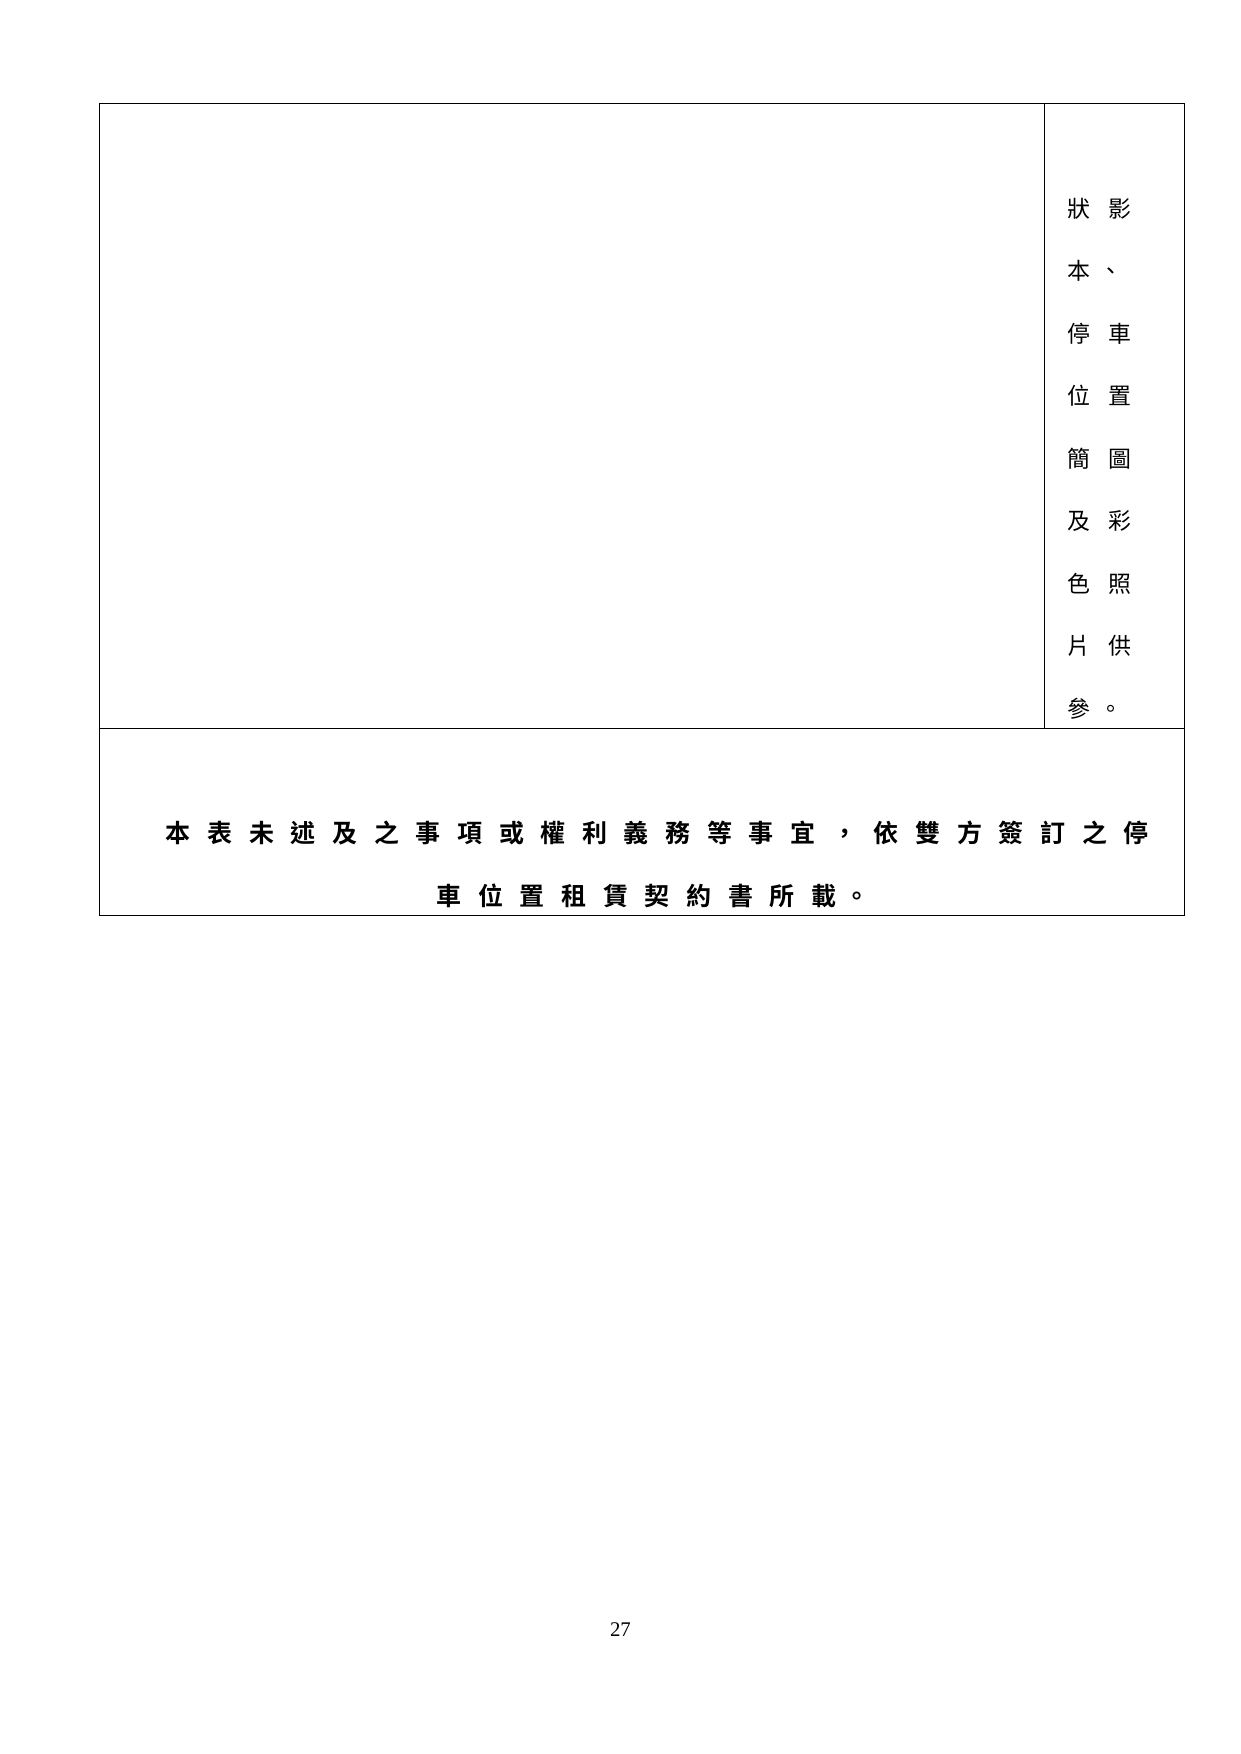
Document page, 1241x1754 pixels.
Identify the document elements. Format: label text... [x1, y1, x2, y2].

table_cell [100, 104, 1044, 728]
table_cell 本表未述及之事項或權利義務等事宜，依雙方簽訂之停車位置租賃契約書所載。 [100, 729, 1184, 915]
table_cell 狀影本、停車位置簡圖及彩色照片供參。 [1045, 104, 1184, 728]
